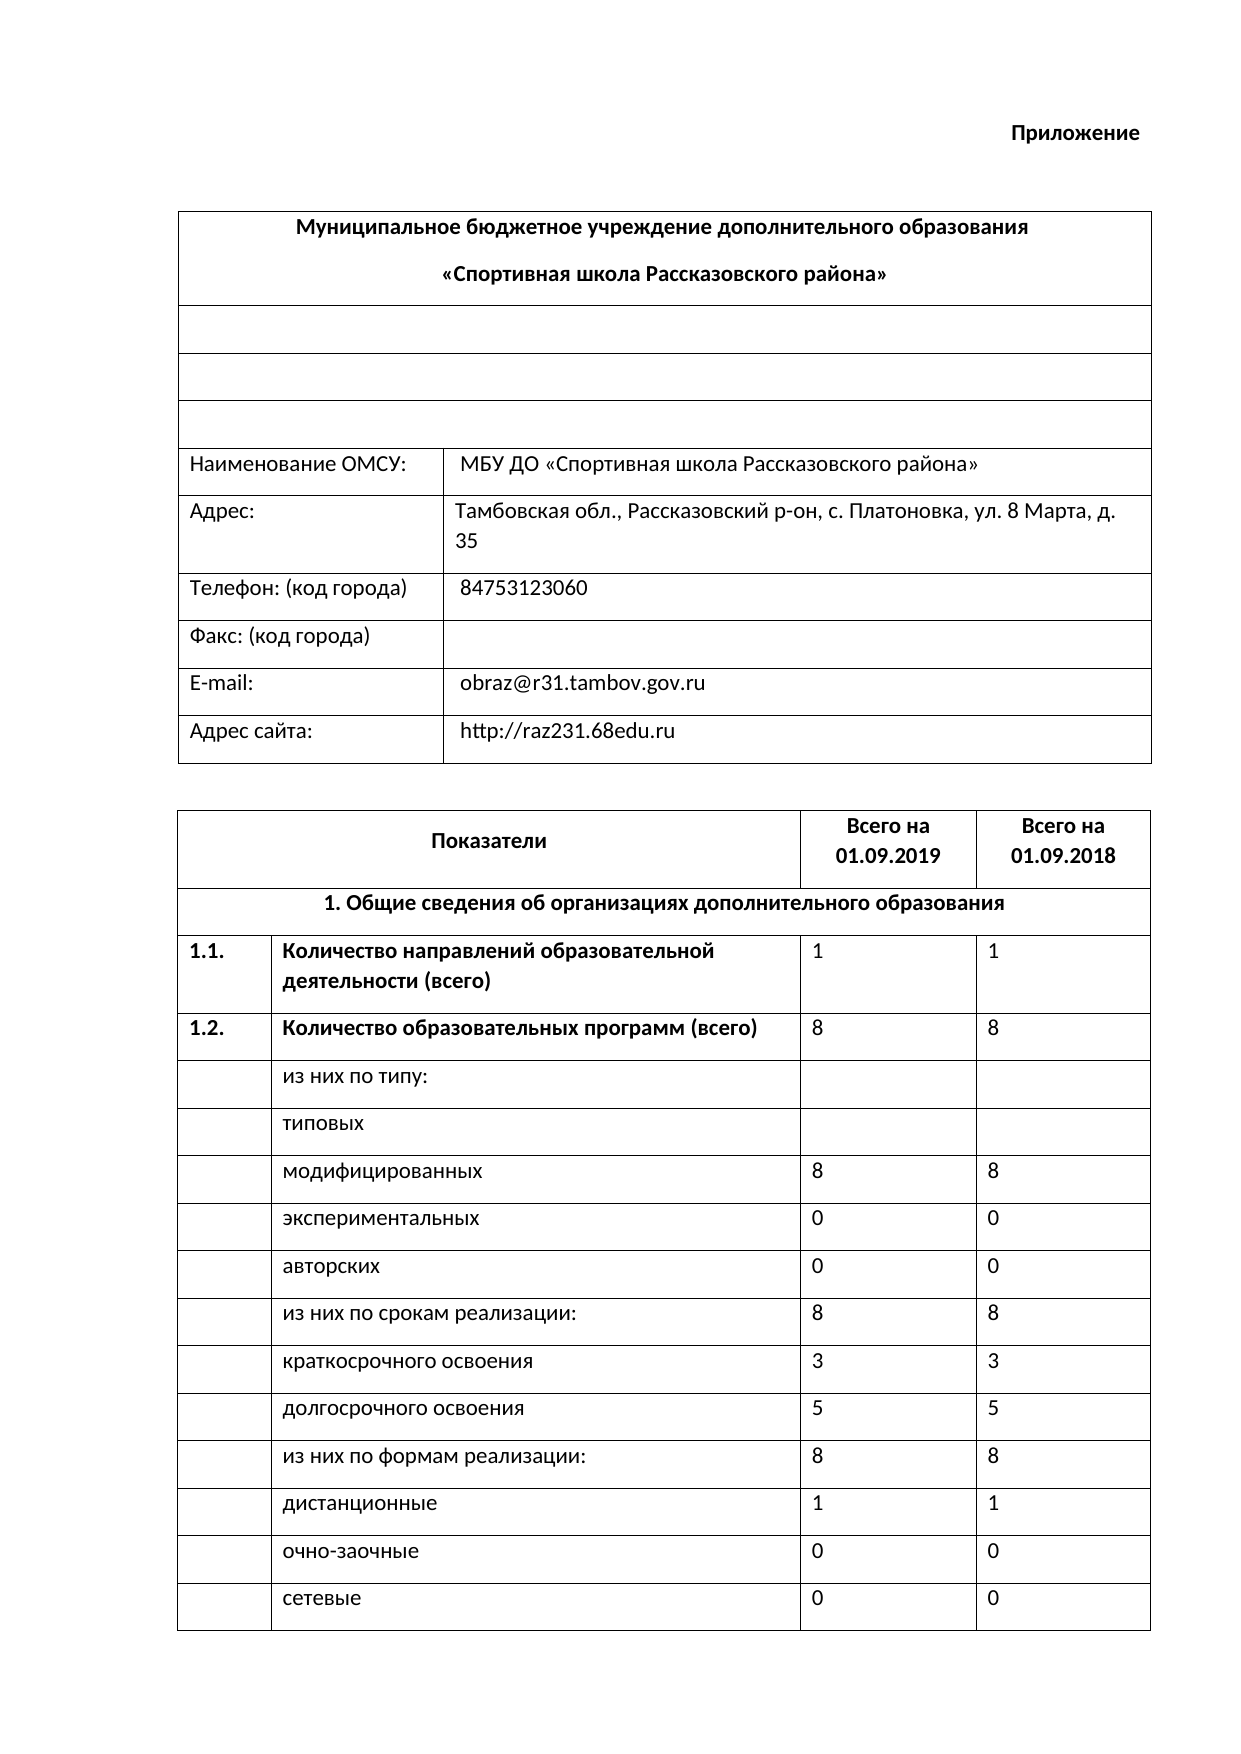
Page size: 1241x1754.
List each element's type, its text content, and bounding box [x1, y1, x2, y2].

table_cell [178, 1299, 271, 1345]
table_cell экспериментальных [272, 1204, 800, 1250]
table_cell [801, 1061, 976, 1107]
table_cell 5 [801, 1394, 976, 1440]
table_cell дистанционные [272, 1489, 800, 1535]
table_cell Адрес сайта: [179, 716, 443, 762]
table_cell 1 [801, 1489, 976, 1535]
table_cell [178, 1584, 271, 1630]
table_cell [178, 1346, 271, 1392]
table_cell 0 [801, 1536, 976, 1582]
table_cell [178, 1109, 271, 1155]
table_cell Тамбовская обл., Рассказовский р-он, с. Платоновка, ул. 8 Марта, д. 35 [444, 496, 1151, 572]
table_cell 84753123060 [444, 574, 1151, 620]
table_header Всего на 01.09.2019 [801, 811, 976, 887]
table_cell 1 [977, 1489, 1150, 1535]
table_cell 3 [977, 1346, 1150, 1392]
table_cell obraz@r31.tambov.gov.ru [444, 669, 1151, 715]
table_cell 1. Общие сведения об организациях дополнительного образования [178, 889, 1150, 935]
table_cell МБУ ДО «Спортивная школа Рассказовского района» [444, 449, 1151, 495]
table_cell 8 [977, 1156, 1150, 1202]
table_cell из них по срокам реализации: [272, 1299, 800, 1345]
table_header Всего на 01.09.2018 [977, 811, 1150, 887]
table_cell 0 [977, 1536, 1150, 1582]
table_cell типовых [272, 1109, 800, 1155]
table_cell [179, 306, 1151, 353]
table_cell 5 [977, 1394, 1150, 1440]
table_cell [801, 1109, 976, 1155]
table_cell 0 [801, 1251, 976, 1297]
table_cell 1 [977, 936, 1150, 1012]
table_cell [178, 1536, 271, 1582]
table_cell [444, 621, 1151, 667]
table_cell [179, 401, 1151, 448]
table_cell [178, 1441, 271, 1487]
table_cell [178, 1394, 271, 1440]
table_cell Факс: (код города) [179, 621, 443, 667]
table_cell краткосрочного освоения [272, 1346, 800, 1392]
table_cell [178, 165, 1151, 211]
table_cell [179, 354, 1151, 400]
table_cell Количество направлений образовательной деятельности (всего) [272, 936, 800, 1012]
table_cell из них по формам реализации: [272, 1441, 800, 1487]
table_cell 0 [977, 1251, 1150, 1297]
table_cell [178, 1061, 271, 1107]
table_cell Наименование ОМСУ: [179, 449, 443, 495]
table_cell Е-mail: [179, 669, 443, 715]
table_cell [977, 1109, 1150, 1155]
table_cell 8 [801, 1299, 976, 1345]
table_cell http://raz231.68edu.ru [444, 716, 1151, 762]
table_cell [178, 1204, 271, 1250]
table_cell [178, 1156, 271, 1202]
table_cell 0 [801, 1204, 976, 1250]
table_cell сетевые [272, 1584, 800, 1630]
table_cell 8 [977, 1014, 1150, 1060]
table_cell Количество образовательных программ (всего) [272, 1014, 800, 1060]
table_cell 0 [977, 1204, 1150, 1250]
table_cell Телефон: (код города) [179, 574, 443, 620]
table_cell долгосрочного освоения [272, 1394, 800, 1440]
table_cell авторских [272, 1251, 800, 1297]
table_cell 0 [801, 1584, 976, 1630]
table_cell Муниципальное бюджетное учреждение дополнительного образования «Спортивная школа Рассказовского района» [179, 212, 1151, 305]
table_cell 1.2. [178, 1014, 271, 1060]
table_cell 1.1. [178, 936, 271, 1012]
table_header Показатели [178, 811, 800, 887]
table_cell [178, 1251, 271, 1297]
table_cell 8 [801, 1014, 976, 1060]
table_cell Адрес: [179, 496, 443, 572]
table_cell 3 [801, 1346, 976, 1392]
table_cell 8 [977, 1299, 1150, 1345]
table_cell [977, 1061, 1150, 1107]
table_cell 8 [801, 1156, 976, 1202]
table_cell очно-заочные [272, 1536, 800, 1582]
table_cell 0 [977, 1584, 1150, 1630]
table_cell модифицированных [272, 1156, 800, 1202]
table_cell 1 [801, 936, 976, 1012]
table_cell 8 [801, 1441, 976, 1487]
table_header Приложение [178, 118, 1151, 164]
table_cell [178, 1489, 271, 1535]
table_cell 8 [977, 1441, 1150, 1487]
table_cell из них по типу: [272, 1061, 800, 1107]
